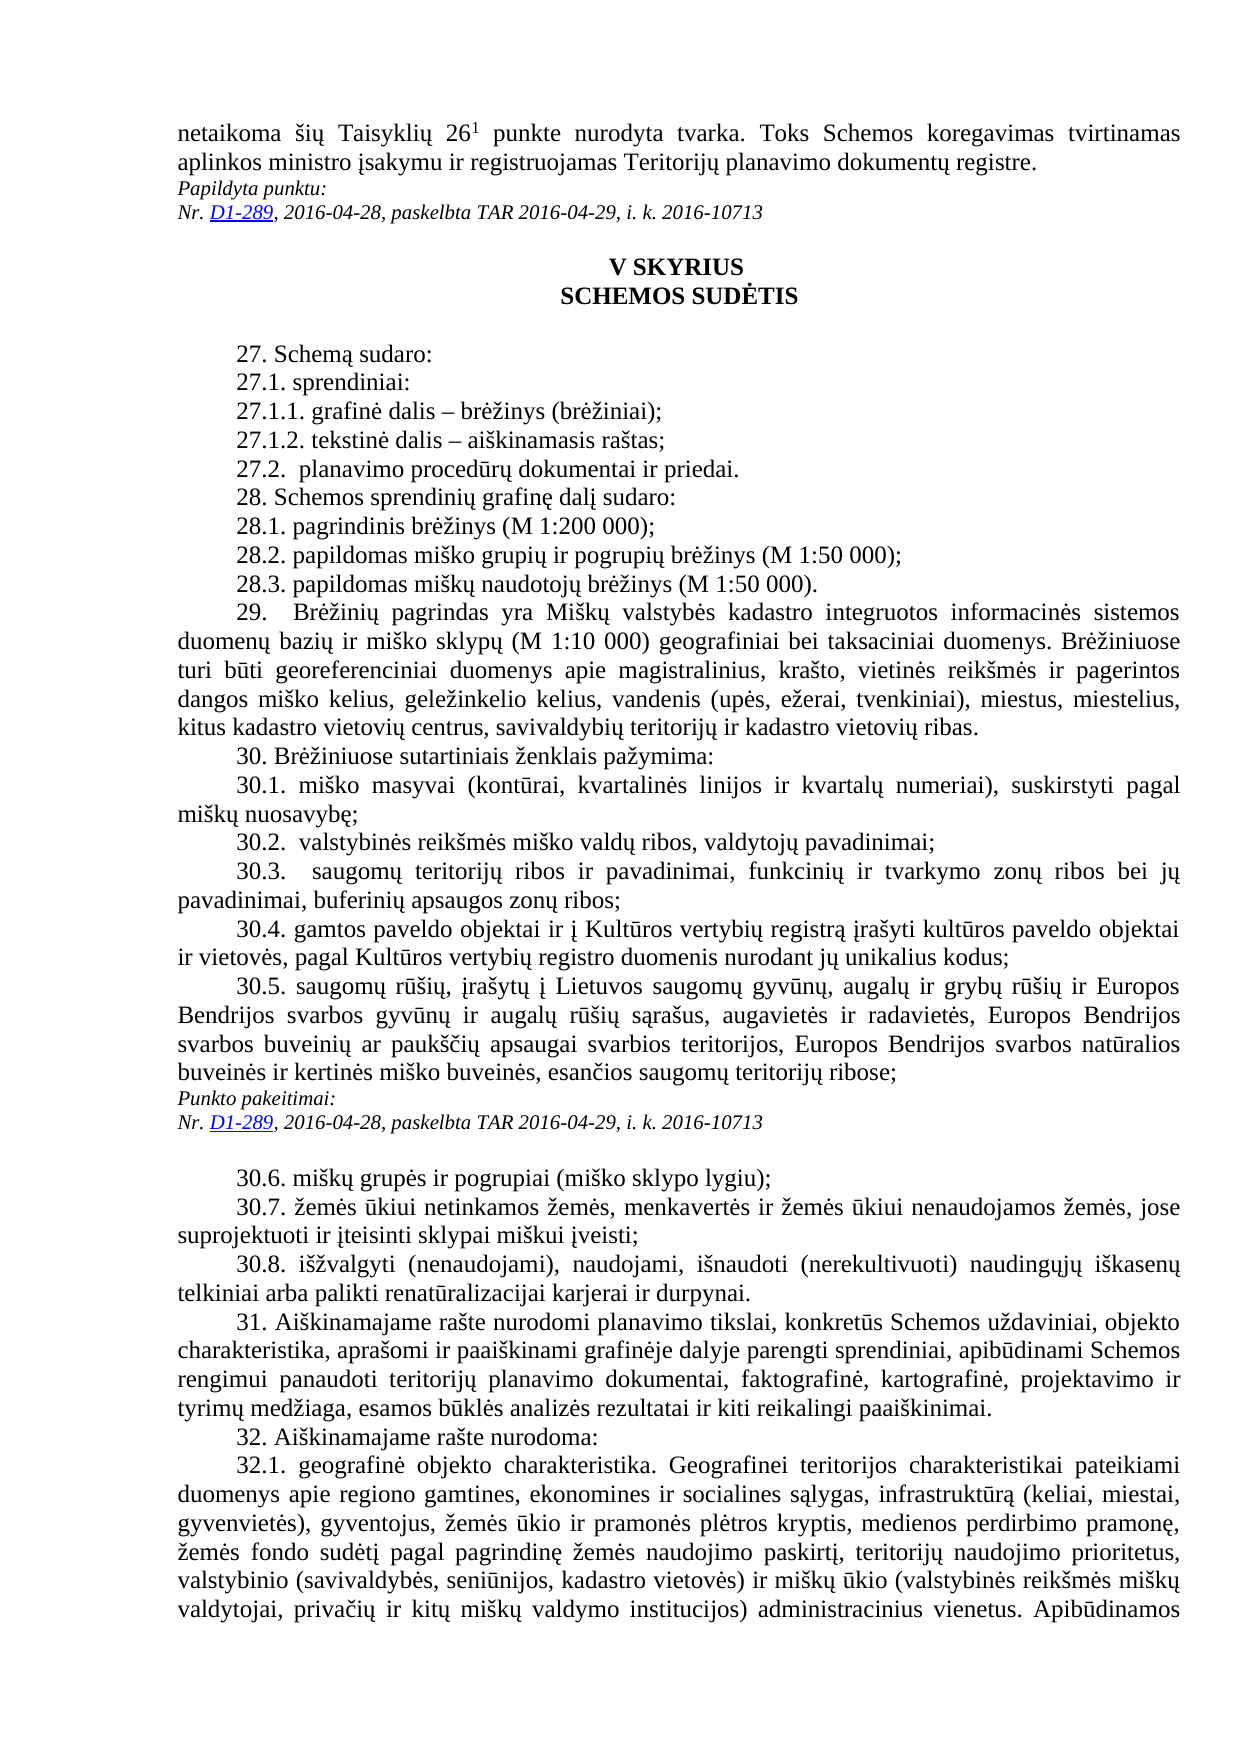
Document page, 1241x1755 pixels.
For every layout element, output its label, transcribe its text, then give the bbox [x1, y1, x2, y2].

text SCHEMOS SUDĖTIS [177, 281, 1181, 310]
text Nr. D1-289, 2016-04-28, paskelbta TAR 2016-04-29, i. k. 2016-10713 [177, 200, 1181, 224]
text 28.1. pagrindinis brėžinys (M 1:200 000); [177, 511, 1181, 540]
text 30.3. saugomų teritorijų ribos ir pavadinimai, funkcinių ir tvarkymo zonų ribos bei jų pavadinimai, buferinių apsaugos zonų ribos; [177, 856, 1181, 914]
text Papildyta punktu: [177, 176, 1181, 200]
text 27.2. planavimo procedūrų dokumentai ir priedai. [177, 454, 1181, 482]
text 28.3. papildomas miškų naudotojų brėžinys (M 1:50 000). [177, 569, 1181, 597]
text 28.2. papildomas miško grupių ir pogrupių brėžinys (M 1:50 000); [177, 540, 1181, 569]
text Punkto pakeitimai: [177, 1086, 1181, 1110]
text Nr. D1-289, 2016-04-28, paskelbta TAR 2016-04-29, i. k. 2016-10713 [177, 1110, 1181, 1134]
text 32.1. geografinė objekto charakteristika. Geografinei teritorijos charakteristikai pateikiami duomenys apie regiono gamtines, ekonomines ir socialines sąlygas, infrastruktūrą (keliai, miestai, gyvenvietės), gyventojus, žemės ūkio ir pramonės plėtros kryptis, medienos perdirbimo pramonę, žemės fondo sudėtį pagal pagrindinę žemės naudojimo paskirtį, teritorijų naudojimo prioritetus, valstybinio (savivaldybės, seniūnijos, kadastro vietovės) ir miškų ūkio (valstybinės reikšmės miškų valdytojai, privačių ir kitų miškų valdymo institucijos) administracinius vienetus. Apibūdinamos [177, 1451, 1181, 1623]
text 30.4. gamtos paveldo objektai ir į Kultūros vertybių registrą įrašyti kultūros paveldo objektai ir vietovės, pagal Kultūros vertybių registro duomenis nurodant jų unikalius kodus; [177, 914, 1181, 971]
text 27. Schemą sudaro: [177, 339, 1181, 367]
text V SKYRIUS [177, 252, 1181, 281]
text 31. Aiškinamajame rašte nurodomi planavimo tikslai, konkretūs Schemos uždaviniai, objekto charakteristika, aprašomi ir paaiškinami grafinėje dalyje parengti sprendiniai, apibūdinami Schemos rengimui panaudoti teritorijų planavimo dokumentai, faktografinė, kartografinė, projektavimo ir tyrimų medžiaga, esamos būklės analizės rezultatai ir kiti reikalingi paaiškinimai. [177, 1307, 1181, 1422]
text 30.6. miškų grupės ir pogrupiai (miško sklypo lygiu); [177, 1163, 1181, 1192]
text 30.2. valstybinės reikšmės miško valdų ribos, valdytojų pavadinimai; [177, 827, 1181, 856]
text netaikoma šių Taisyklių 261 punkte nurodyta tvarka. Toks Schemos koregavimas tvirtinamas aplinkos ministro įsakymu ir registruojamas Teritorijų planavimo dokumentų registre. [177, 118, 1181, 176]
text 32. Aiškinamajame rašte nurodoma: [177, 1422, 1181, 1451]
text 27.1.2. tekstinė dalis – aiškinamasis raštas; [177, 425, 1181, 454]
text 30. Brėžiniuose sutartiniais ženklais pažymima: [177, 741, 1181, 770]
text 27.1.1. grafinė dalis – brėžinys (brėžiniai); [177, 396, 1181, 425]
text 29. Brėžinių pagrindas yra Miškų valstybės kadastro integruotos informacinės sistemos duomenų bazių ir miško sklypų (M 1:10 000) geografiniai bei taksaciniai duomenys. Brėžiniuose turi būti georeferenciniai duomenys apie magistralinius, krašto, vietinės reikšmės ir pagerintos dangos miško kelius, geležinkelio kelius, vandenis (upės, ežerai, tvenkiniai), miestus, miestelius, kitus kadastro vietovių centrus, savivaldybių teritorijų ir kadastro vietovių ribas. [177, 597, 1181, 741]
text 30.7. žemės ūkiui netinkamos žemės, menkavertės ir žemės ūkiui nenaudojamos žemės, jose suprojektuoti ir įteisinti sklypai miškui įveisti; [177, 1192, 1181, 1249]
text 30.8. išžvalgyti (nenaudojami), naudojami, išnaudoti (nerekultivuoti) naudingųjų iškasenų telkiniai arba palikti renatūralizacijai karjerai ir durpynai. [177, 1249, 1181, 1307]
text 28. Schemos sprendinių grafinę dalį sudaro: [177, 482, 1181, 511]
text 30.1. miško masyvai (kontūrai, kvartalinės linijos ir kvartalų numeriai), suskirstyti pagal miškų nuosavybę; [177, 770, 1181, 827]
text 27.1. sprendiniai: [207, 367, 1181, 396]
text 30.5. saugomų rūšių, įrašytų į Lietuvos saugomų gyvūnų, augalų ir grybų rūšių ir Europos Bendrijos svarbos gyvūnų ir augalų rūšių sąrašus, augavietės ir radavietės, Europos Bendrijos svarbos buveinių ar paukščių apsaugai svarbios teritorijos, Europos Bendrijos svarbos natūralios buveinės ir kertinės miško buveinės, esančios saugomų teritorijų ribose; [177, 971, 1181, 1086]
